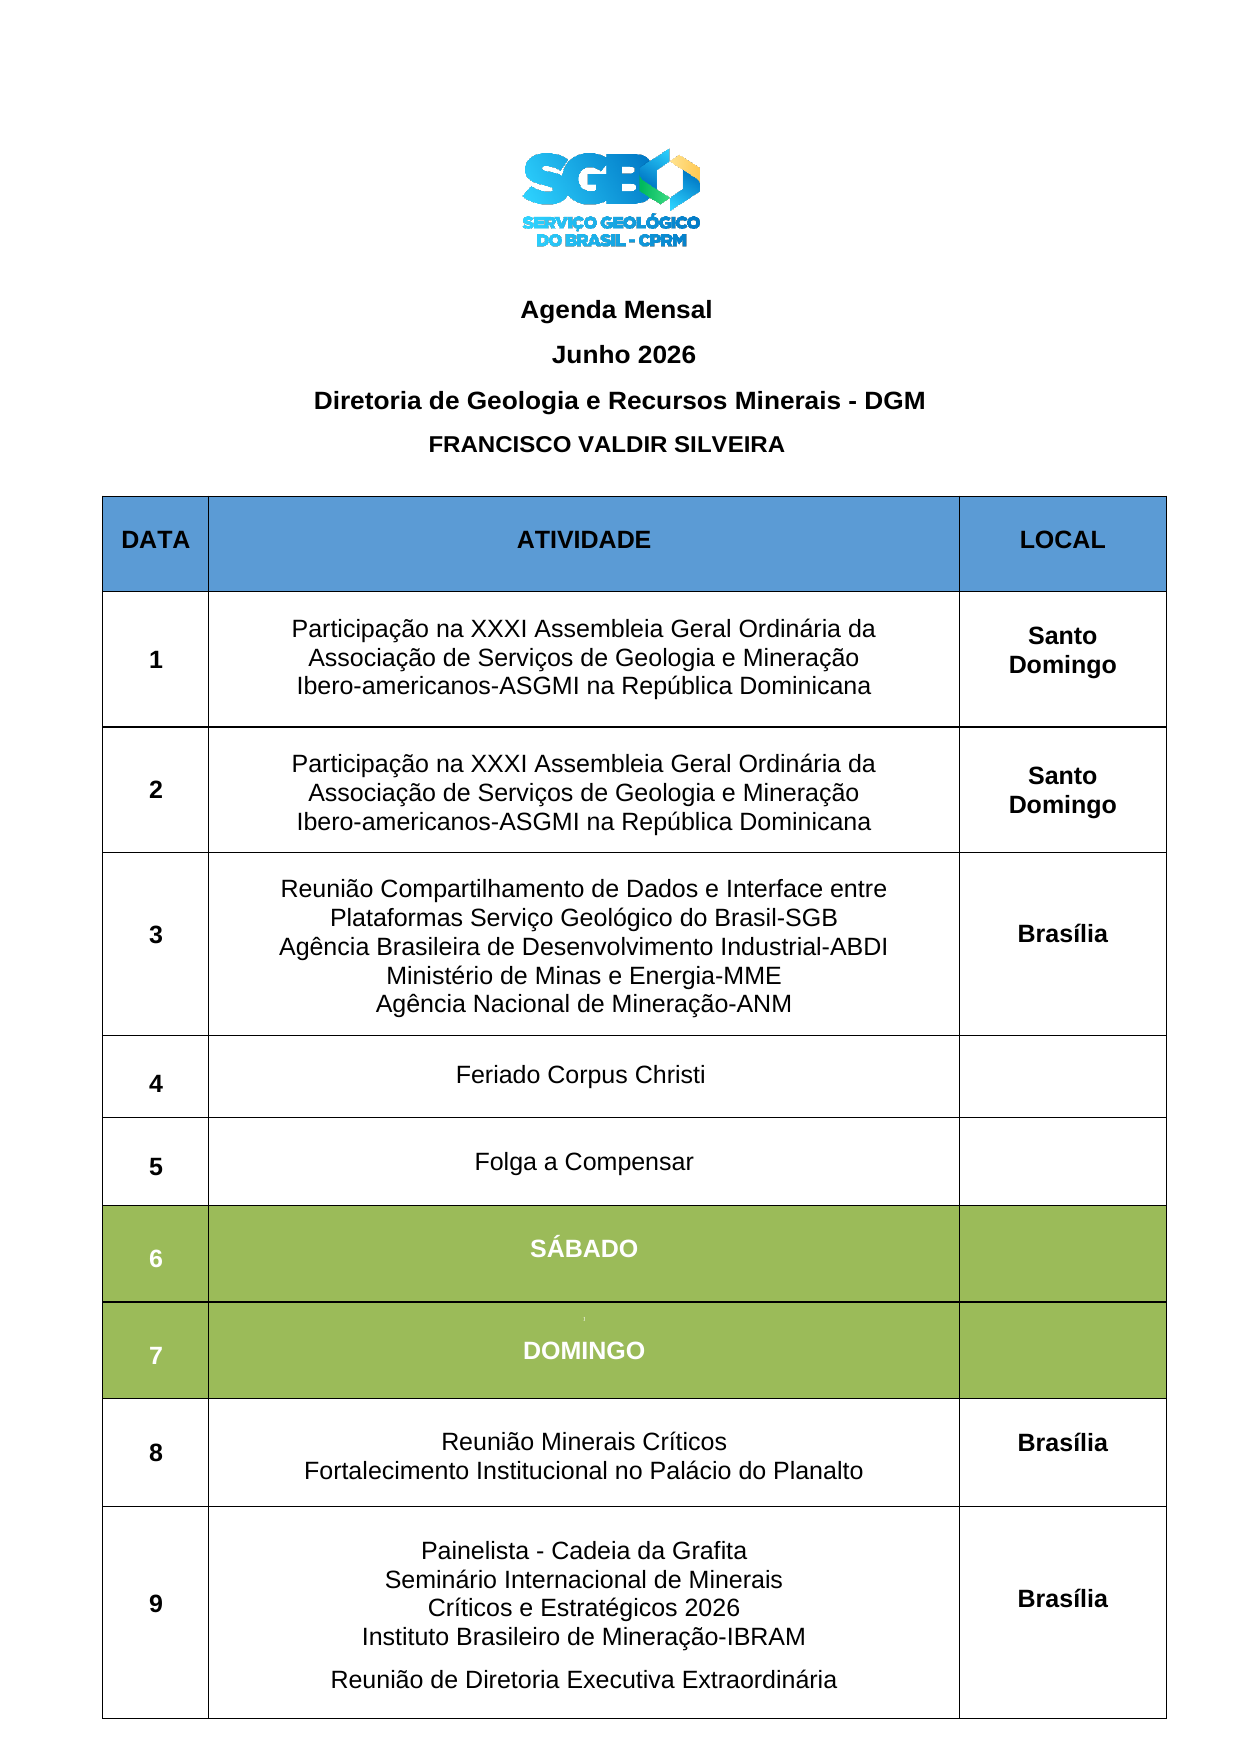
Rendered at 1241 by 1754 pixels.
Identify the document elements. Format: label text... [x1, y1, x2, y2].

table_cell 1 [103, 592, 208, 726]
table_cell Brasília [960, 1399, 1166, 1506]
table_cell 6 [103, 1206, 208, 1301]
table_cell ] DOMINGO [209, 1303, 959, 1398]
table_cell 8 [103, 1399, 208, 1506]
table_cell Santo Domingo [960, 592, 1166, 726]
table_cell Reunião Compartilhamento de Dados e Interface entre Plataformas Serviço Geológico do Brasil-SGB Agência Brasileira de Desenvolvimento Industrial-ABDI Ministério de Minas e Energia-MME Agência Nacional de Mineração-ANM [209, 853, 959, 1035]
table_cell 2 [103, 728, 208, 852]
table_cell Feriado Corpus Christi [209, 1036, 959, 1117]
table_cell [960, 1118, 1166, 1204]
text Agenda Mensal [177, 295, 1063, 324]
table_cell Reunião Minerais Críticos Fortalecimento Institucional no Palácio do Planalto [209, 1399, 959, 1506]
table_header DATA [103, 497, 208, 591]
table_cell SÁBADO [209, 1206, 959, 1301]
table_cell 9 [103, 1507, 208, 1718]
table_cell Participação na XXXI Assembleia Geral Ordinária da Associação de Serviços de Geologia e Mineração Ibero-americanos-ASGMI na República Dominicana [209, 592, 959, 726]
table_header LOCAL [960, 497, 1166, 591]
text FRANCISCO VALDIR SILVEIRA [177, 431, 1063, 457]
table_cell Brasília [960, 853, 1166, 1035]
table_cell Santo Domingo [960, 728, 1166, 852]
table_cell Brasília [960, 1507, 1166, 1718]
text Junho 2026 [177, 340, 1063, 369]
table_cell 4 [103, 1036, 208, 1117]
table_cell [960, 1206, 1166, 1301]
table_cell [960, 1036, 1166, 1117]
table_cell 7 [103, 1303, 208, 1398]
text Diretoria de Geologia e Recursos Minerais - DGM [177, 386, 1063, 414]
table_cell Folga a Compensar [209, 1118, 959, 1204]
table_cell 5 [103, 1118, 208, 1204]
table_cell Participação na XXXI Assembleia Geral Ordinária da Associação de Serviços de Geologia e Mineração Ibero-americanos-ASGMI na República Dominicana [209, 728, 959, 852]
table_cell Painelista - Cadeia da Grafita Seminário Internacional de Minerais Críticos e Estratégicos 2026 Instituto Brasileiro de Mineração-IBRAM Reunião de Diretoria Executiva Extraordinária [209, 1507, 959, 1718]
table_cell [960, 1303, 1166, 1398]
table_cell 3 [103, 853, 208, 1035]
table_header ATIVIDADE [209, 497, 959, 591]
